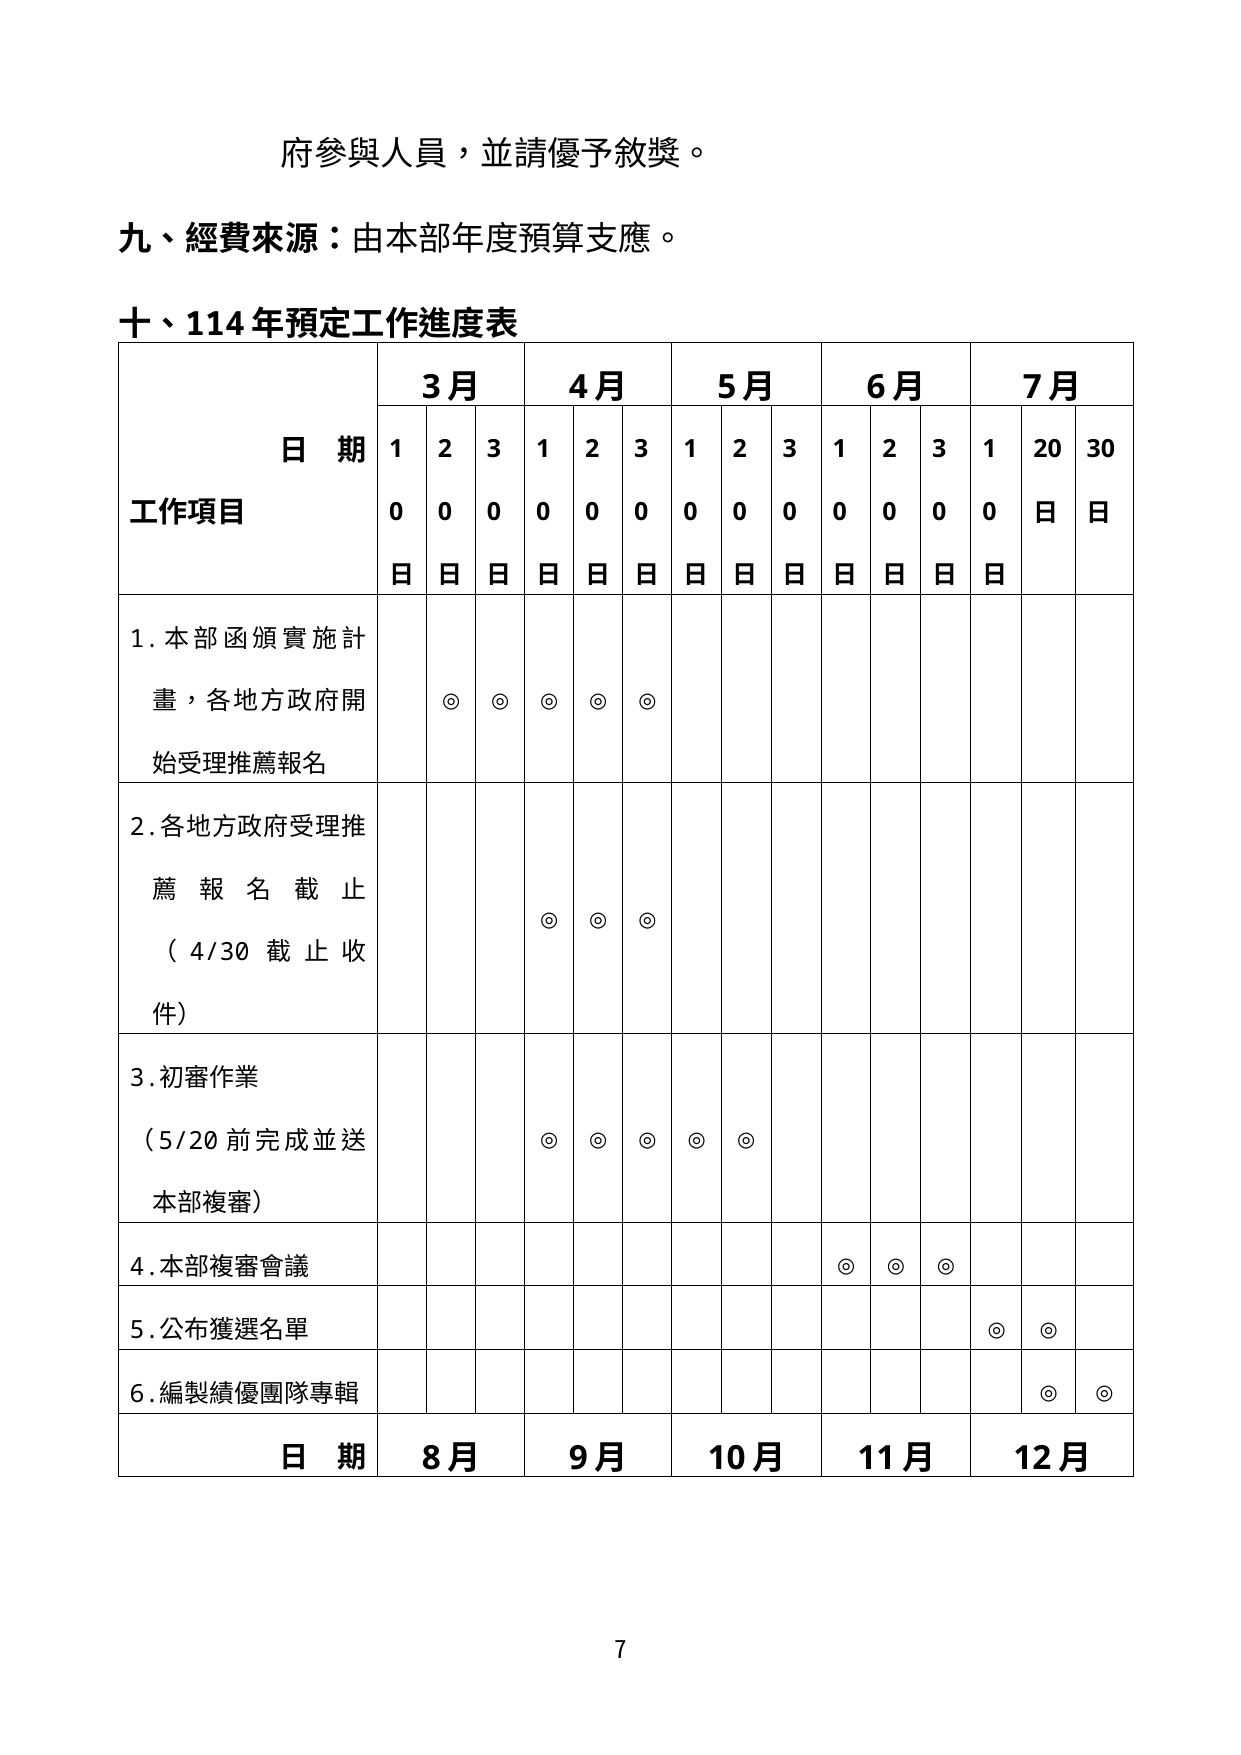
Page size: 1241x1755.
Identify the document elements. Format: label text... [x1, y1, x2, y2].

table_cell [427, 1350, 475, 1412]
table_cell [672, 783, 721, 1033]
table_cell ◎ [574, 783, 622, 1033]
text 九、經費來源：由本部年度預算支應。 [118, 194, 1122, 257]
table_cell [1022, 783, 1075, 1033]
table_header 3月 [378, 343, 524, 405]
table_cell [1022, 1034, 1075, 1222]
table_cell [476, 1286, 524, 1349]
table_cell [871, 595, 920, 782]
table_cell [378, 1223, 426, 1285]
table_cell 6.編製績優團隊專輯 [119, 1350, 377, 1412]
table_cell ◎ [921, 1223, 970, 1285]
table_cell [476, 1350, 524, 1412]
table_cell [378, 1286, 426, 1349]
table_cell [623, 1286, 671, 1349]
table_cell [772, 1223, 821, 1285]
table_cell ◎ [574, 1034, 622, 1222]
table_cell [623, 1223, 671, 1285]
table_cell 10日 [378, 406, 426, 594]
table_cell [722, 1223, 771, 1285]
table_cell [672, 1223, 721, 1285]
table_cell [378, 595, 426, 782]
table_cell [525, 1350, 573, 1412]
table_cell [971, 1350, 1021, 1412]
table_cell ◎ [623, 595, 671, 782]
table_cell [1076, 1223, 1133, 1285]
table_cell [971, 1223, 1021, 1285]
table_cell ◎ [623, 783, 671, 1033]
table_cell [871, 1034, 920, 1222]
table_cell 3.初審作業 （5/20前完成並送本部複審） [119, 1034, 377, 1222]
table_cell 2.各地方政府受理推薦報名截止 （4/30截止收件） [119, 783, 377, 1033]
table_cell ◎ [525, 595, 573, 782]
table_cell ◎ [427, 595, 475, 782]
table_cell ◎ [871, 1223, 920, 1285]
table_cell [921, 1286, 970, 1349]
table_cell ◎ [722, 1034, 771, 1222]
table_cell 5.公布獲選名單 [119, 1286, 377, 1349]
table_cell ◎ [525, 783, 573, 1033]
table_cell [822, 1350, 870, 1412]
table_cell [871, 783, 920, 1033]
table_cell [1076, 595, 1133, 782]
table_cell 11月 [822, 1414, 970, 1476]
table_cell [921, 1350, 970, 1412]
table_header 7月 [971, 343, 1133, 405]
table_cell [722, 783, 771, 1033]
table_cell 20日 [1022, 406, 1075, 594]
table_cell [921, 1034, 970, 1222]
table_cell [971, 595, 1021, 782]
table_cell 20日 [427, 406, 475, 594]
table_cell [822, 1286, 870, 1349]
table_header 6月 [822, 343, 970, 405]
table_cell [1076, 1034, 1133, 1222]
table_cell [378, 1034, 426, 1222]
table_cell [672, 1286, 721, 1349]
table_cell [772, 595, 821, 782]
table_cell 8月 [378, 1414, 524, 1476]
table_cell 10日 [822, 406, 870, 594]
text 十、114年預定工作進度表 [118, 279, 1122, 342]
table_cell 1.本部函頒實施計畫，各地方政府開始受理推薦報名 [119, 595, 377, 782]
table_cell [772, 1034, 821, 1222]
table_cell [921, 783, 970, 1033]
table_cell [476, 1223, 524, 1285]
table_cell [525, 1286, 573, 1349]
table_cell 日 期 [119, 1414, 377, 1476]
table_cell [427, 1286, 475, 1349]
table_cell 30日 [772, 406, 821, 594]
table_cell [378, 1350, 426, 1412]
table_cell ◎ [574, 595, 622, 782]
table_cell [1076, 783, 1133, 1033]
table_cell ◎ [525, 1034, 573, 1222]
table_cell [672, 595, 721, 782]
table_cell ◎ [1022, 1350, 1075, 1412]
table_cell [722, 1350, 771, 1412]
table_cell [772, 1350, 821, 1412]
table_cell [427, 1223, 475, 1285]
table_cell [574, 1286, 622, 1349]
table_cell ◎ [672, 1034, 721, 1222]
table_cell [623, 1350, 671, 1412]
table_cell 20日 [722, 406, 771, 594]
table_cell 10日 [971, 406, 1021, 594]
table_cell [772, 1286, 821, 1349]
table_cell [971, 1034, 1021, 1222]
table_cell [574, 1350, 622, 1412]
table_cell [1076, 1286, 1133, 1349]
table_header 日 期 工作項目 [119, 343, 377, 594]
table_cell 12月 [971, 1414, 1133, 1476]
table_cell 9月 [525, 1414, 671, 1476]
table_cell [378, 783, 426, 1033]
table_cell [722, 1286, 771, 1349]
table_cell 20日 [871, 406, 920, 594]
list 府參與人員，並請優予敘獎。 [281, 109, 1122, 171]
table_cell [822, 595, 870, 782]
table_cell [772, 783, 821, 1033]
table_cell [1022, 1223, 1075, 1285]
table_cell ◎ [623, 1034, 671, 1222]
table_cell [1022, 595, 1075, 782]
table_header 5月 [672, 343, 821, 405]
table_cell 20日 [574, 406, 622, 594]
table_cell ◎ [476, 595, 524, 782]
table_cell 4.本部複審會議 [119, 1223, 377, 1285]
table_cell ◎ [1076, 1350, 1133, 1412]
table_cell 30日 [623, 406, 671, 594]
table_cell ◎ [971, 1286, 1021, 1349]
table_cell [574, 1223, 622, 1285]
table_cell 10日 [525, 406, 573, 594]
table_cell [672, 1350, 721, 1412]
table_cell [971, 783, 1021, 1033]
table_cell 30日 [921, 406, 970, 594]
table_cell [476, 783, 524, 1033]
table_header 4月 [525, 343, 671, 405]
table_cell [921, 595, 970, 782]
table_cell 10日 [672, 406, 721, 594]
table_cell [822, 1034, 870, 1222]
table_cell [476, 1034, 524, 1222]
table_cell [722, 595, 771, 782]
table_cell 30日 [1076, 406, 1133, 594]
table_cell [525, 1223, 573, 1285]
table_cell [427, 783, 475, 1033]
table_cell ◎ [1022, 1286, 1075, 1349]
table_cell [871, 1350, 920, 1412]
table_cell [822, 783, 870, 1033]
table_cell 30日 [476, 406, 524, 594]
table_cell [427, 1034, 475, 1222]
table_cell ◎ [822, 1223, 870, 1285]
table_cell 10月 [672, 1414, 821, 1476]
table_cell [871, 1286, 920, 1349]
